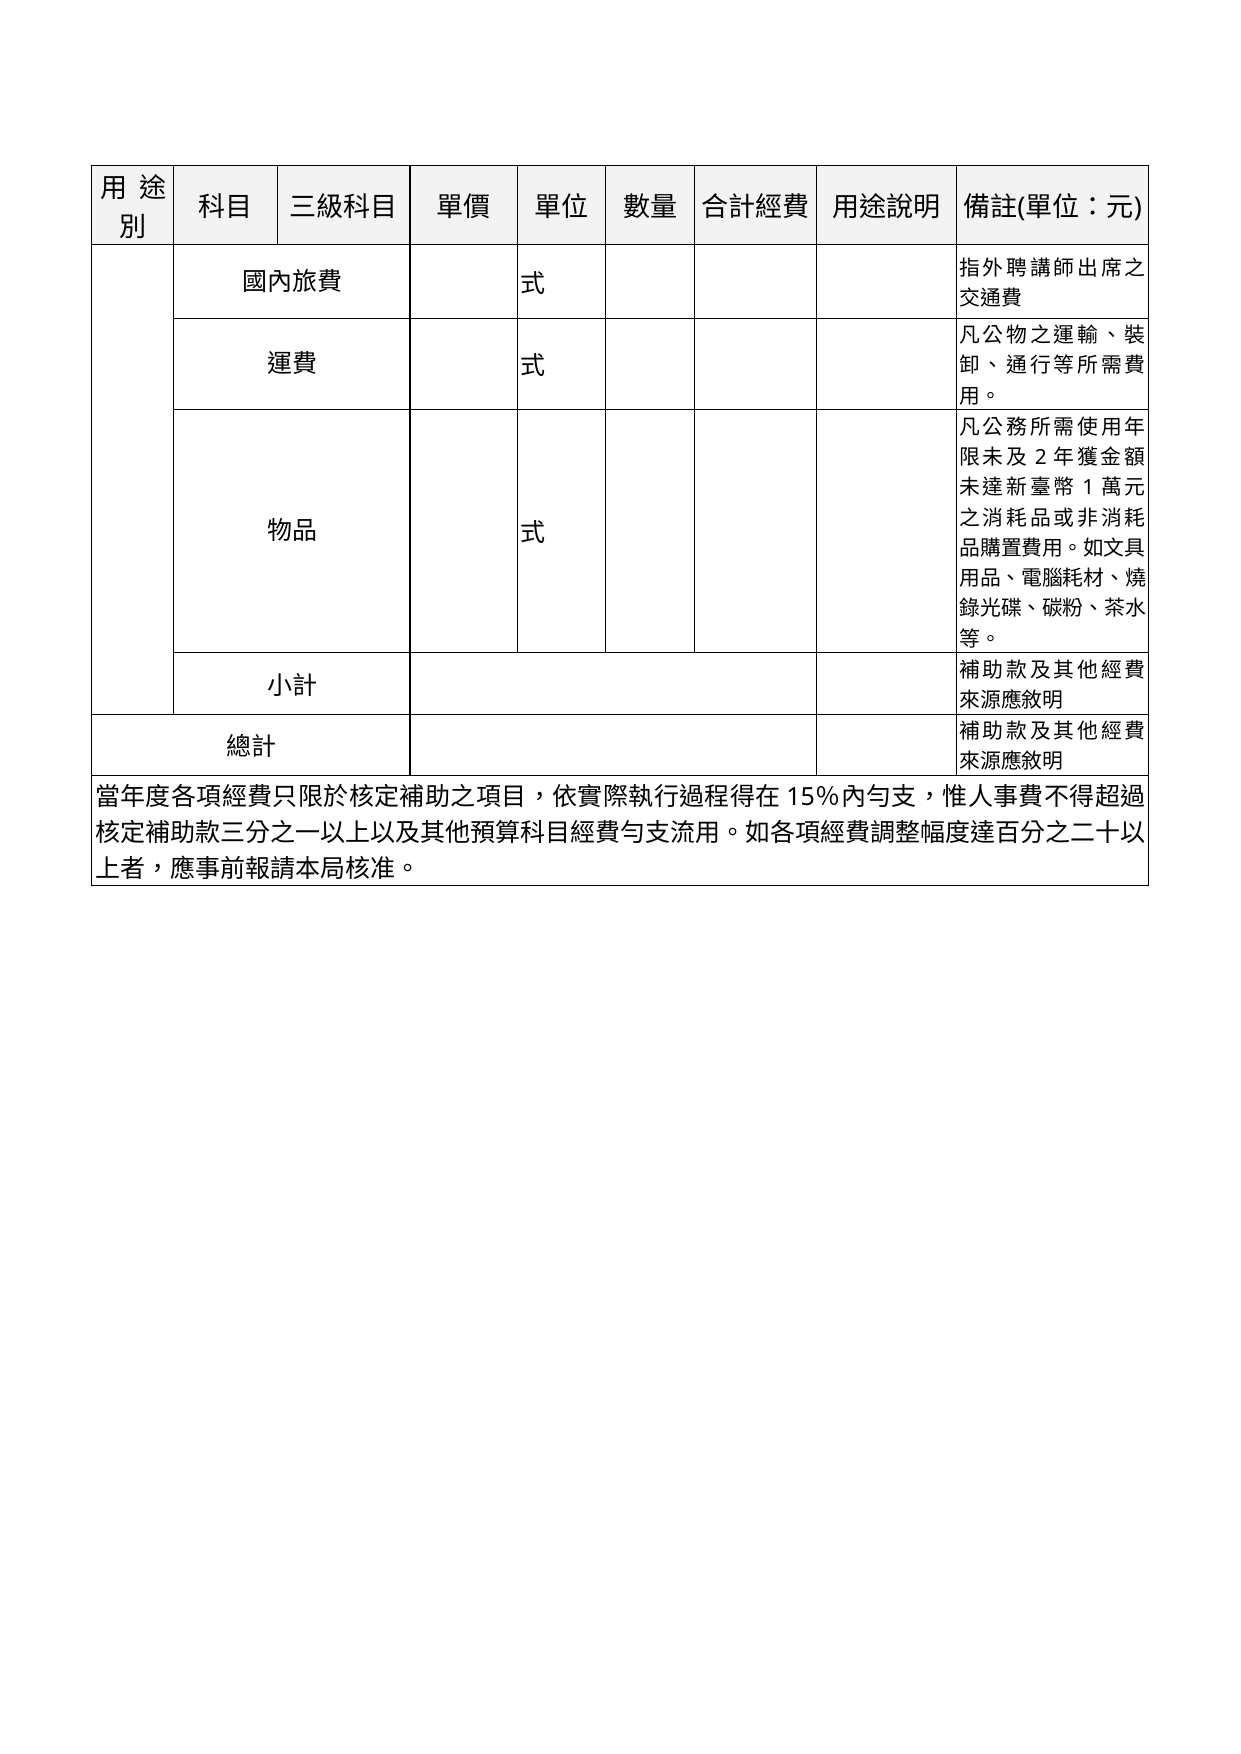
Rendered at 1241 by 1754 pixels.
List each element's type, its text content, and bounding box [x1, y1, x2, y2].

table_cell 凡公物之運輸、裝卸、通行等所需費用。 [957, 319, 1148, 409]
table_cell [817, 653, 956, 713]
table_cell [606, 319, 694, 409]
table_cell [817, 410, 956, 652]
table_cell [817, 245, 956, 317]
table_cell [411, 319, 517, 409]
table_cell [606, 410, 694, 652]
table_header 科目 [174, 166, 277, 244]
table_cell [695, 410, 816, 652]
table_header 用途說明 [817, 166, 956, 244]
table_header 數量 [606, 166, 694, 244]
table_cell [411, 410, 517, 652]
table_cell 當年度各項經費只限於核定補助之項目，依實際執行過程得在15％內勻支，惟人事費不得超過核定補助款三分之一以上以及其他預算科目經費勻支流用。如各項經費調整幅度達百分之二十以上者，應事前報請本局核准。 [92, 776, 1148, 885]
table_cell [411, 653, 816, 713]
table_header 用 途 別 [92, 166, 173, 244]
table_cell 式 [518, 410, 605, 652]
table_cell 式 [518, 245, 605, 317]
table_cell [695, 319, 816, 409]
table_cell 運費 [174, 319, 409, 409]
table_cell [411, 715, 816, 775]
table_header 三級科目 [278, 166, 409, 244]
table_cell 指外聘講師出席之交通費 [957, 245, 1148, 317]
table_header 備註(單位：元) [957, 166, 1148, 244]
table_cell 總計 [92, 715, 409, 775]
table_cell [817, 715, 956, 775]
table_cell [92, 245, 173, 713]
table_cell [695, 245, 816, 317]
table_header 單價 [411, 166, 517, 244]
table_cell 凡公務所需使用年限未及2年獲金額未達新臺幣1萬元之消耗品或非消耗品購置費用。如文具用品、電腦耗材、燒錄光碟、碳粉、茶水等。 [957, 410, 1148, 652]
table_cell [411, 245, 517, 317]
table_cell [817, 319, 956, 409]
table_cell 小計 [174, 653, 409, 713]
table_cell 物品 [174, 410, 409, 652]
table_cell 式 [518, 319, 605, 409]
table_cell 補助款及其他經費來源應敘明 [957, 715, 1148, 775]
table_header 合計經費 [695, 166, 816, 244]
table_cell 國內旅費 [174, 245, 409, 317]
table_cell 補助款及其他經費來源應敘明 [957, 653, 1148, 713]
table_header 單位 [518, 166, 605, 244]
table_cell [606, 245, 694, 317]
